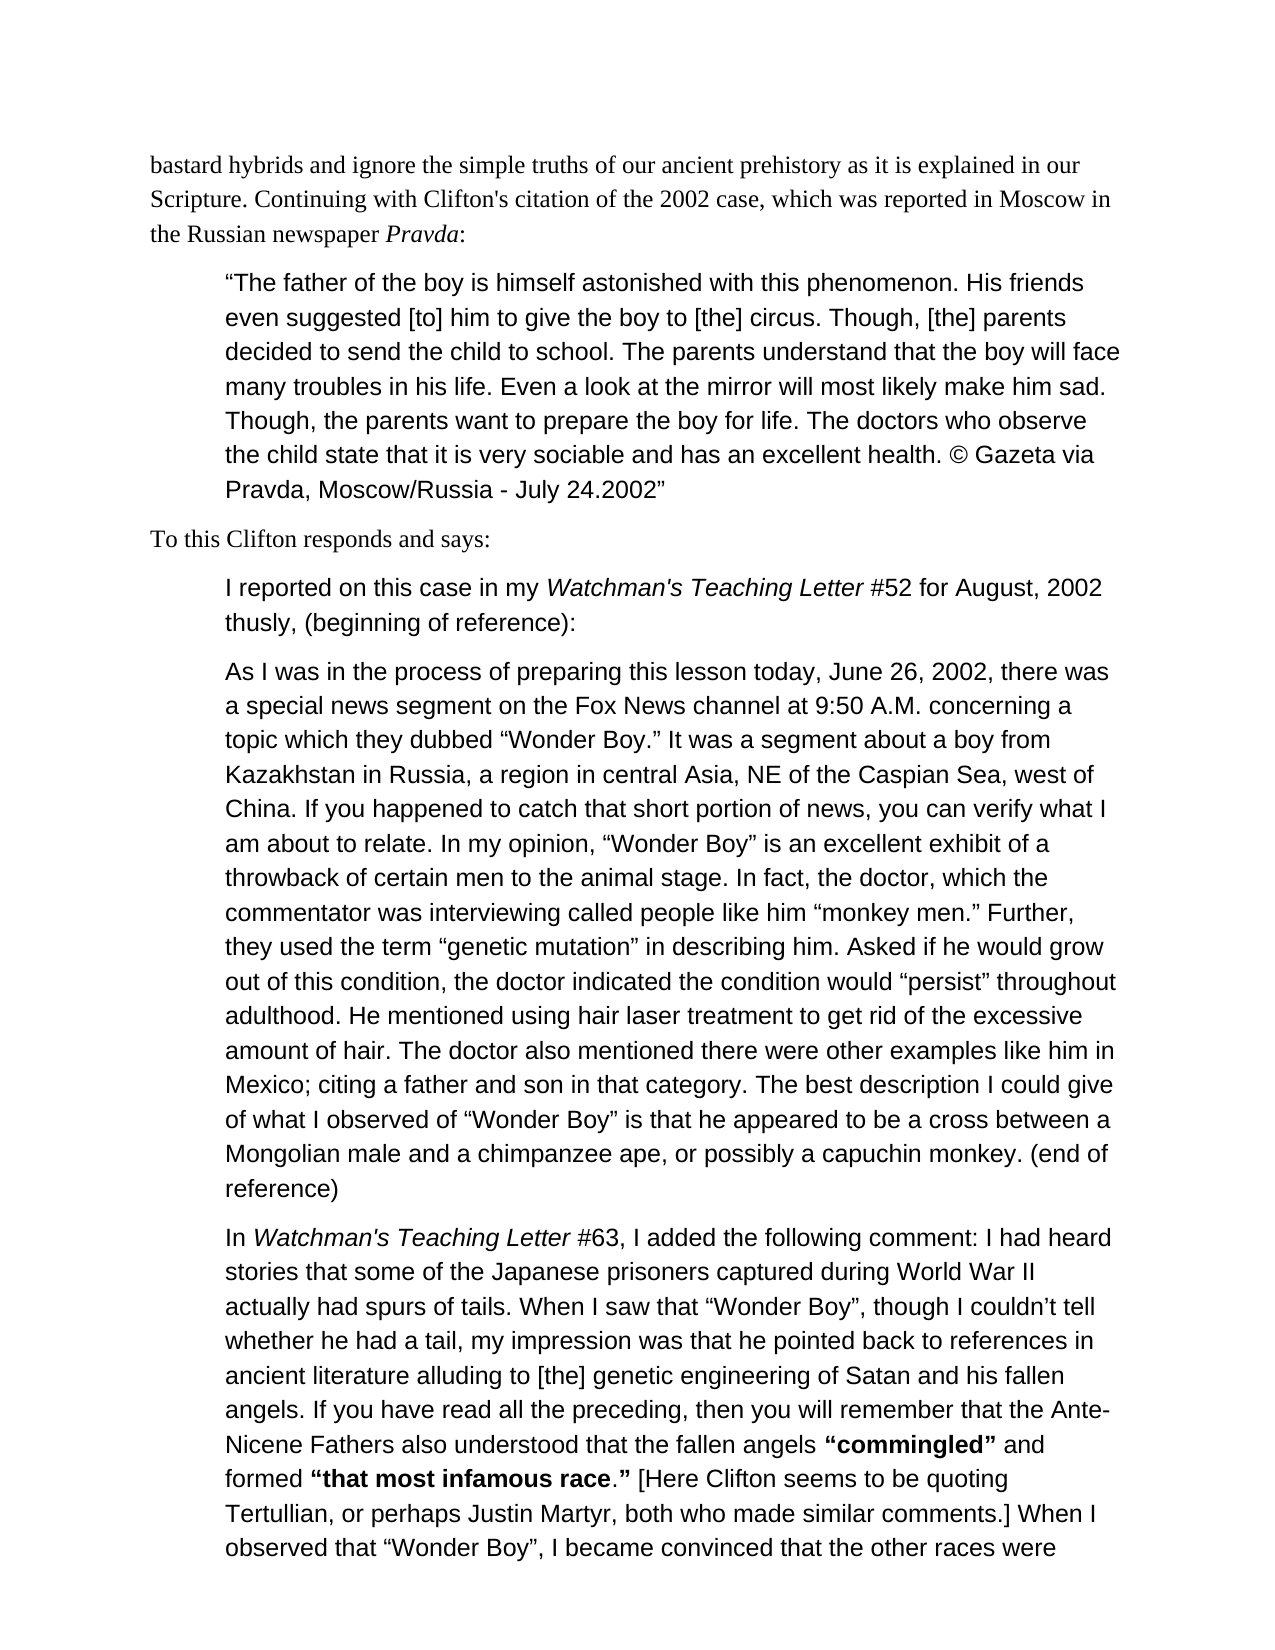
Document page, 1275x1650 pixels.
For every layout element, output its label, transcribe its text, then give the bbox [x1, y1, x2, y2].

text To this Clifton responds and says: [150, 524, 1125, 553]
text I reported on this case in my Watchman's Teaching Letter #52 for August, 2002 thusly, (beginning of reference): [225, 573, 1125, 636]
text “The father of the boy is himself astonished with this phenomenon. His friends even suggested [to] him to give the boy to [the] circus. Though, [the] parents decided to send the child to school. The parents understand that the boy will face many troubles in his life. Even a look at the mirror will most likely make him sad. Though, the parents want to prepare the boy for life. The doctors who observe the child state that it is very sociable and has an excellent health. © Gazeta via Pravda, Moscow/Russia - July 24.2002” [225, 268, 1125, 504]
text In Watchman's Teaching Letter #63, I added the following comment: I had heard stories that some of the Japanese prisoners captured during World War II actually had spurs of tails. When I saw that “Wonder Boy”, though I couldn’t tell whether he had a tail, my impression was that he pointed back to references in ancient literature alluding to [the] genetic engineering of Satan and his fallen angels. If you have read all the preceding, then you will remember that the Ante-Nicene Fathers also understood that the fallen angels “commingled” and formed “that most infamous race.” [Here Clifton seems to be quoting Tertullian, or perhaps Justin Martyr, both who made similar comments.] When I observed that “Wonder Boy”, I became convinced that the other races were [225, 1223, 1125, 1562]
text bastard hybrids and ignore the simple truths of our ancient prehistory as it is explained in our Scripture. Continuing with Clifton's citation of the 2002 case, which was reported in Moscow in the Russian newspaper Pravda: [150, 150, 1125, 248]
text As I was in the process of preparing this lesson today, June 26, 2002, there was a special news segment on the Fox News channel at 9:50 A.M. concerning a topic which they dubbed “Wonder Boy.” It was a segment about a boy from Kazakhstan in Russia, a region in central Asia, NE of the Caspian Sea, west of China. If you happened to catch that short portion of news, you can verify what I am about to relate. In my opinion, “Wonder Boy” is an excellent exhibit of a throwback of certain men to the animal stage. In fact, the doctor, which the commentator was interviewing called people like him “monkey men.” Further, they used the term “genetic mutation” in describing him. Asked if he would grow out of this condition, the doctor indicated the condition would “persist” throughout adulthood. He mentioned using hair laser treatment to get rid of the excessive amount of hair. The doctor also mentioned there were other examples like him in Mexico; citing a father and son in that category. The best description I could give of what I observed of “Wonder Boy” is that he appeared to be a cross between a Mongolian male and a chimpanzee ape, or possibly a capuchin monkey. (end of reference) [225, 657, 1125, 1202]
